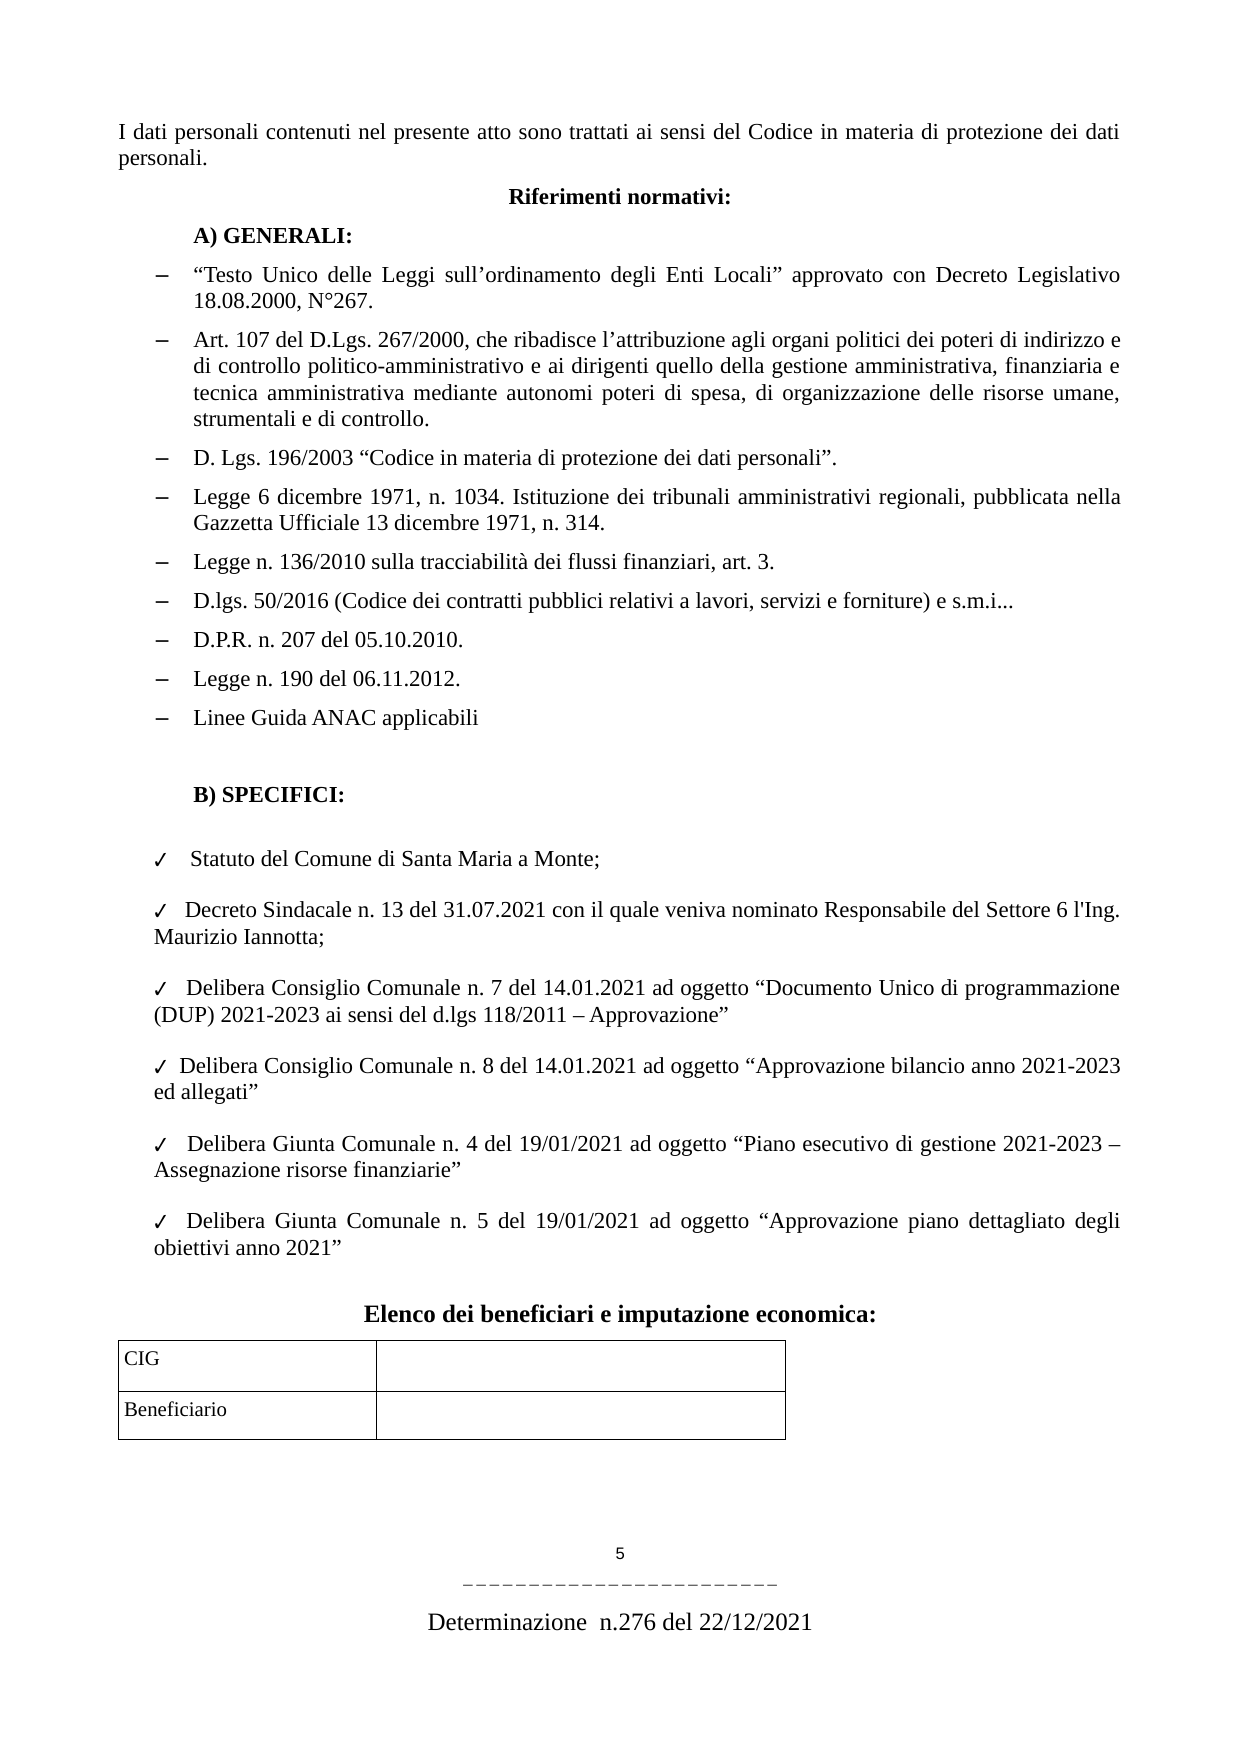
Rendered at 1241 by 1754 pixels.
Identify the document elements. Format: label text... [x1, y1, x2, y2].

text ✔ Delibera Consiglio Comunale n. 8 del 14.01.2021 ad oggetto “Approvazione bilancio anno 2021-2023 ed allegati” [153, 1052, 1122, 1105]
list “Testo Unico delle Leggi sull’ordinamento degli Enti Locali” approvato con Decreto Legislativo 18.08.2000, N°267. [156, 261, 1122, 314]
text ✔ Delibera Giunta Comunale n. 5 del 19/01/2021 ad oggetto “Approvazione piano dettagliato degli obiettivi anno 2021” [153, 1207, 1122, 1260]
text ✔ Delibera Giunta Comunale n. 4 del 19/01/2021 ad oggetto “Piano esecutivo di gestione 2021-2023 – Assegnazione risorse finanziarie” [153, 1130, 1122, 1182]
list Linee Guida ANAC applicabili [156, 704, 1122, 730]
list Legge n. 136/2010 sulla tracciabilità dei flussi finanziari, art. 3. [156, 548, 1122, 574]
list D. Lgs. 196/2003 “Codice in materia di protezione dei dati personali”. [156, 444, 1122, 471]
table_header CIG [119, 1341, 376, 1391]
table_cell [377, 1392, 785, 1439]
list Legge 6 dicembre 1971, n. 1034. Istituzione dei tribunali amministrativi regionali, pubblicata nella Gazzetta Ufficiale 13 dicembre 1971, n. 314. [156, 483, 1122, 536]
list Art. 107 del D.Lgs. 267/2000, che ribadisce l’attribuzione agli organi politici dei poteri di indirizzo e di controllo politico-amministrativo e ai dirigenti quello della gestione amministrativa, finanziaria e tecnica amministrativa mediante autonomi poteri di spesa, di organizzazione delle risorse umane, strumentali e di controllo. [156, 326, 1122, 432]
list D.lgs. 50/2016 (Codice dei contratti pubblici relativi a lavori, servizi e forniture) e s.m.i... [156, 587, 1122, 613]
table_header [377, 1341, 785, 1391]
list A) GENERALI: [156, 222, 1122, 248]
text Elenco dei beneficiari e imputazione economica: [118, 1299, 1122, 1328]
list Legge n. 190 del 06.11.2012. [156, 665, 1122, 691]
text ✔ Decreto Sindacale n. 13 del 31.07.2021 con il quale veniva nominato Responsabile del Settore 6 l'Ing. Maurizio Iannotta; [153, 897, 1122, 949]
text ✔ Statuto del Comune di Santa Maria a Monte; [153, 845, 1122, 872]
text Riferimenti normativi: [118, 183, 1122, 210]
list D.P.R. n. 207 del 05.10.2010. [156, 626, 1122, 652]
text ✔ Delibera Consiglio Comunale n. 7 del 14.01.2021 ad oggetto “Documento Unico di programmazione (DUP) 2021-2023 ai sensi del d.lgs 118/2011 – Approvazione” [153, 974, 1122, 1027]
table_cell Beneficiario [119, 1392, 376, 1439]
text I dati personali contenuti nel presente atto sono trattati ai sensi del Codice in materia di protezione dei dati personali. [118, 118, 1122, 171]
list B) SPECIFICI: [156, 781, 1122, 808]
